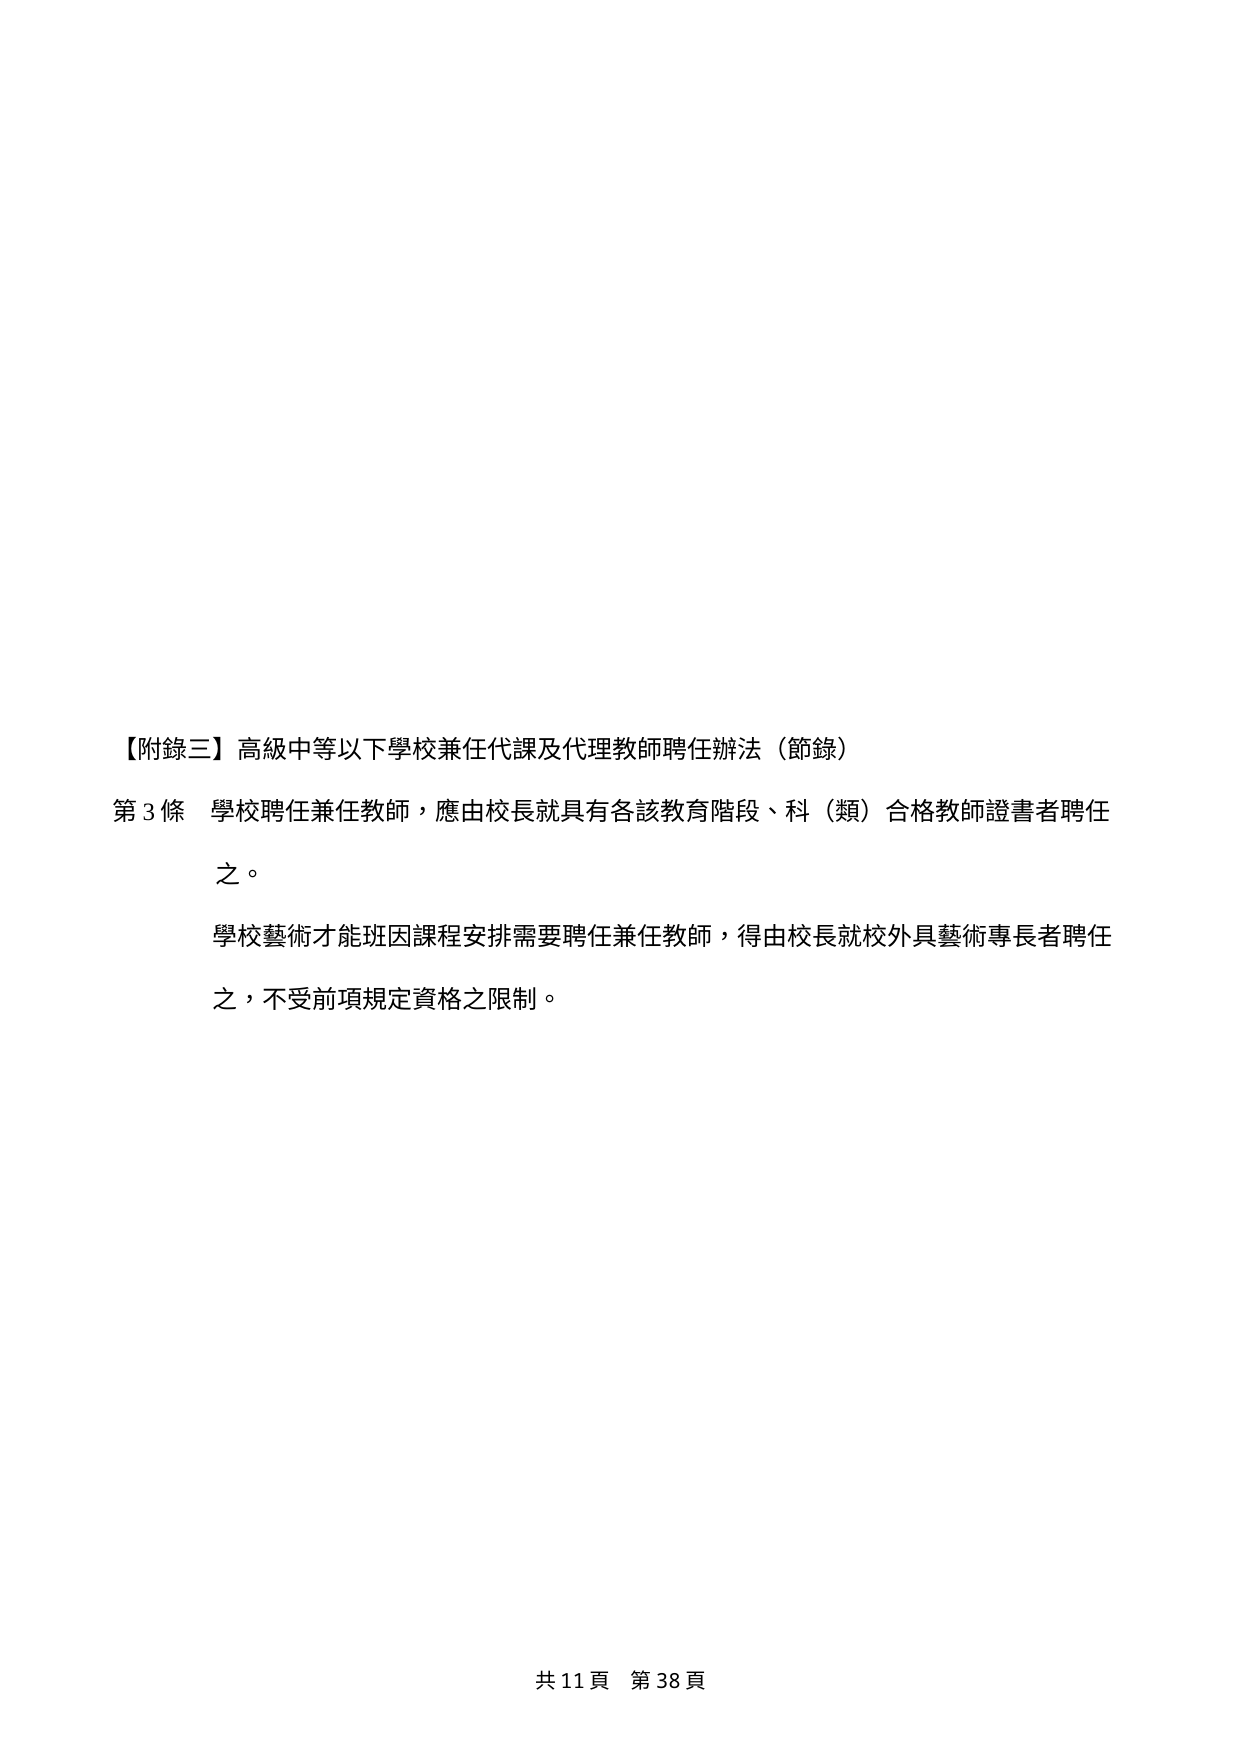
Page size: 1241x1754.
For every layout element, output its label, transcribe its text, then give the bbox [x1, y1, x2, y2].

text 第3條 學校聘任兼任教師，應由校長就具有各該教育階段、科（類）合格教師證書者聘任之。 [112, 768, 1128, 893]
text 學校藝術才能班因課程安排需要聘任兼任教師，得由校長就校外具藝術專長者聘任之，不受前項規定資格之限制。 [212, 893, 1128, 1018]
text 【附錄三】高級中等以下學校兼任代課及代理教師聘任辦法（節錄） [112, 706, 1128, 768]
